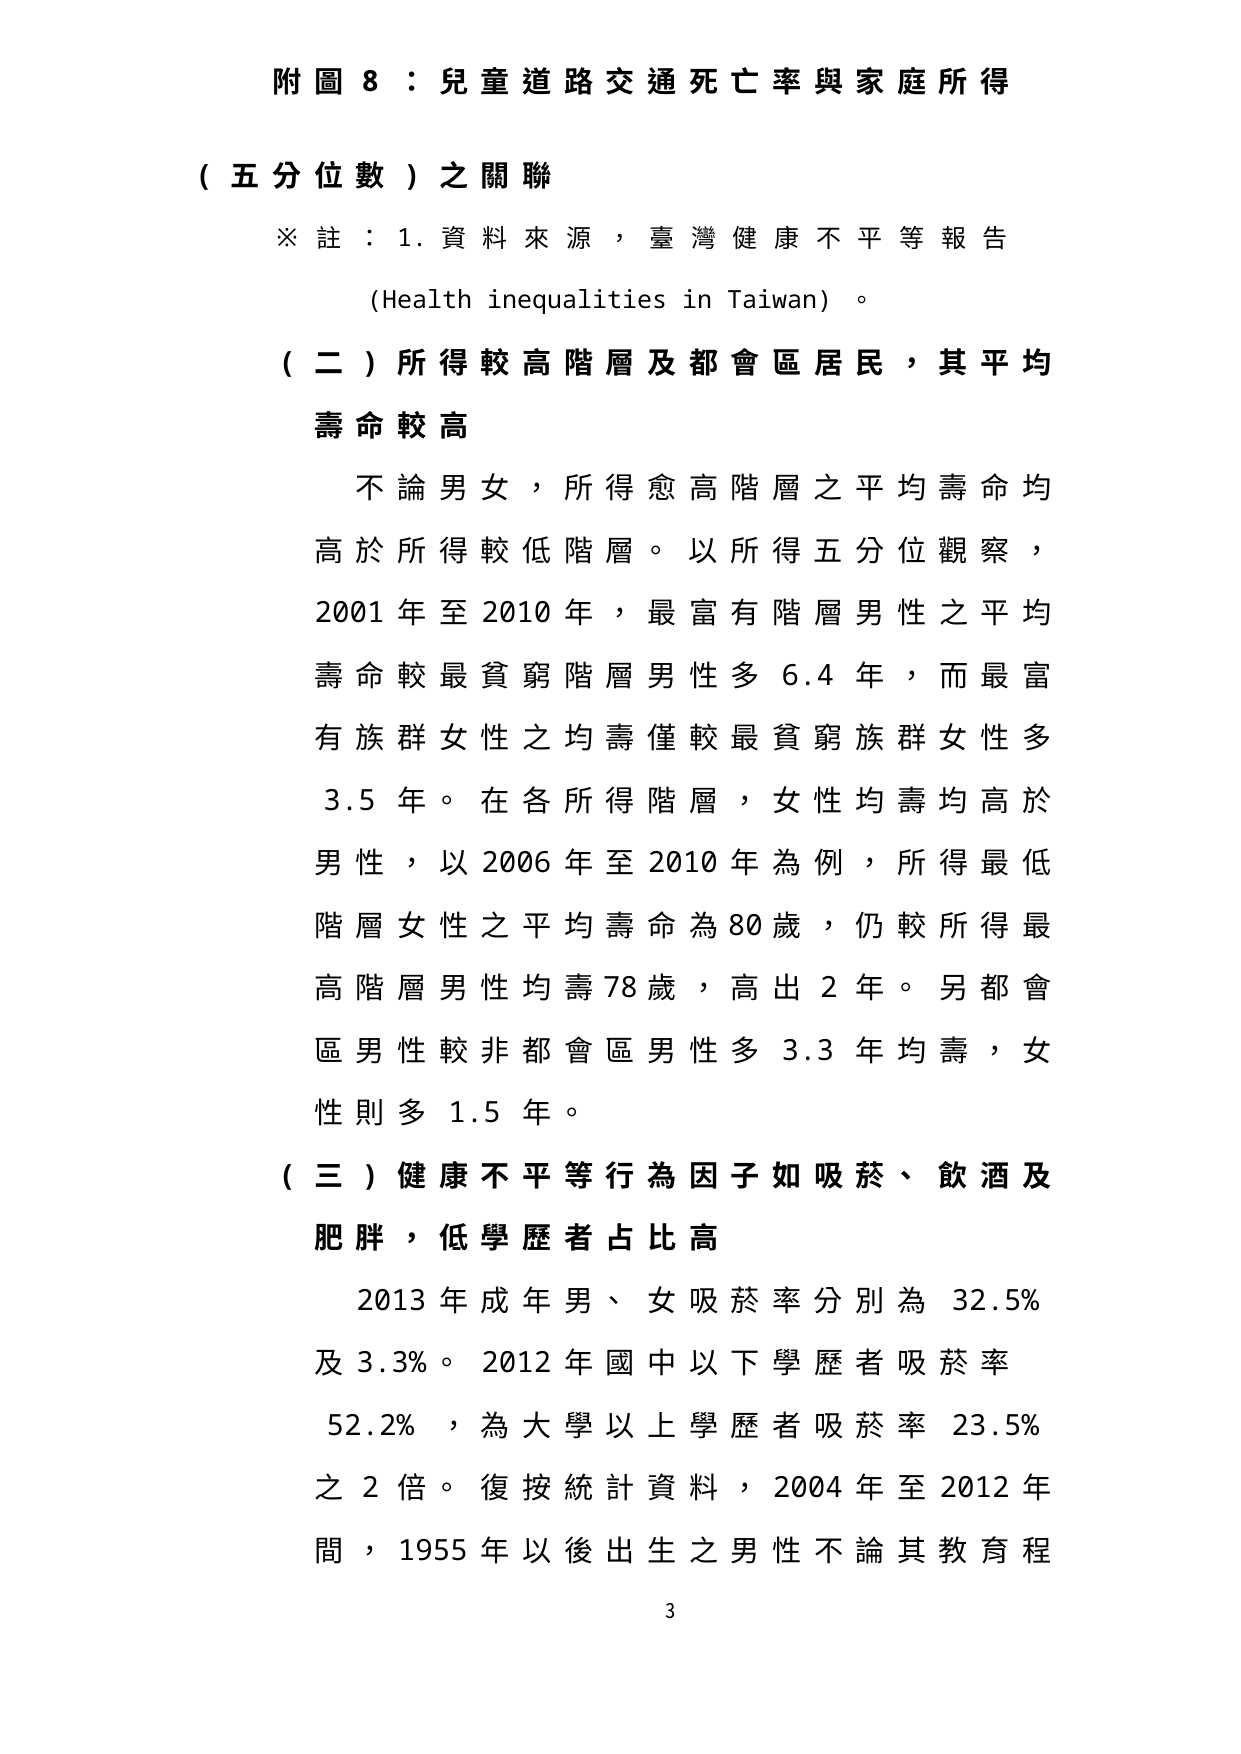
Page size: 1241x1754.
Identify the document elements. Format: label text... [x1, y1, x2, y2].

text (二)所得較高階層及都會區居民，其平均壽命較高 [242, 319, 1058, 444]
text ※註：1.資料來源，臺灣健康不平等報告(Health inequalities in Taiwan)。 [233, 194, 1058, 319]
text 2013年成年男、女吸菸率分別為32.5%及3.3%。2012年國中以下學歷者吸菸率52.2%，為大學以上學歷者吸菸率23.5%之2倍。復按統計資料，2004年至2012年間，1955年以後出生之男性不論其教育程 [271, 1257, 1058, 1569]
text (三)健康不平等行為因子如吸菸、飲酒及肥胖，低學歷者占比高 [242, 1132, 1058, 1257]
text 不論男女，所得愈高階層之平均壽命均高於所得較低階層。以所得五分位觀察，2001年至2010年，最富有階層男性之平均壽命較最貧窮階層男性多6.4年，而最富有族群女性之均壽僅較最貧窮族群女性多3.5年。在各所得階層，女性均壽均高於男性，以2006年至2010年為例，所得最低階層女性之平均壽命為80歲，仍較所得最高階層男性均壽78歲，高出2年。另都會區男性較非都會區男性多3.3年均壽，女性則多1.5年。 [271, 444, 1058, 1132]
text 附圖8：兒童道路交通死亡率與家庭所得(五分位數)之關聯 [183, 7, 1058, 194]
